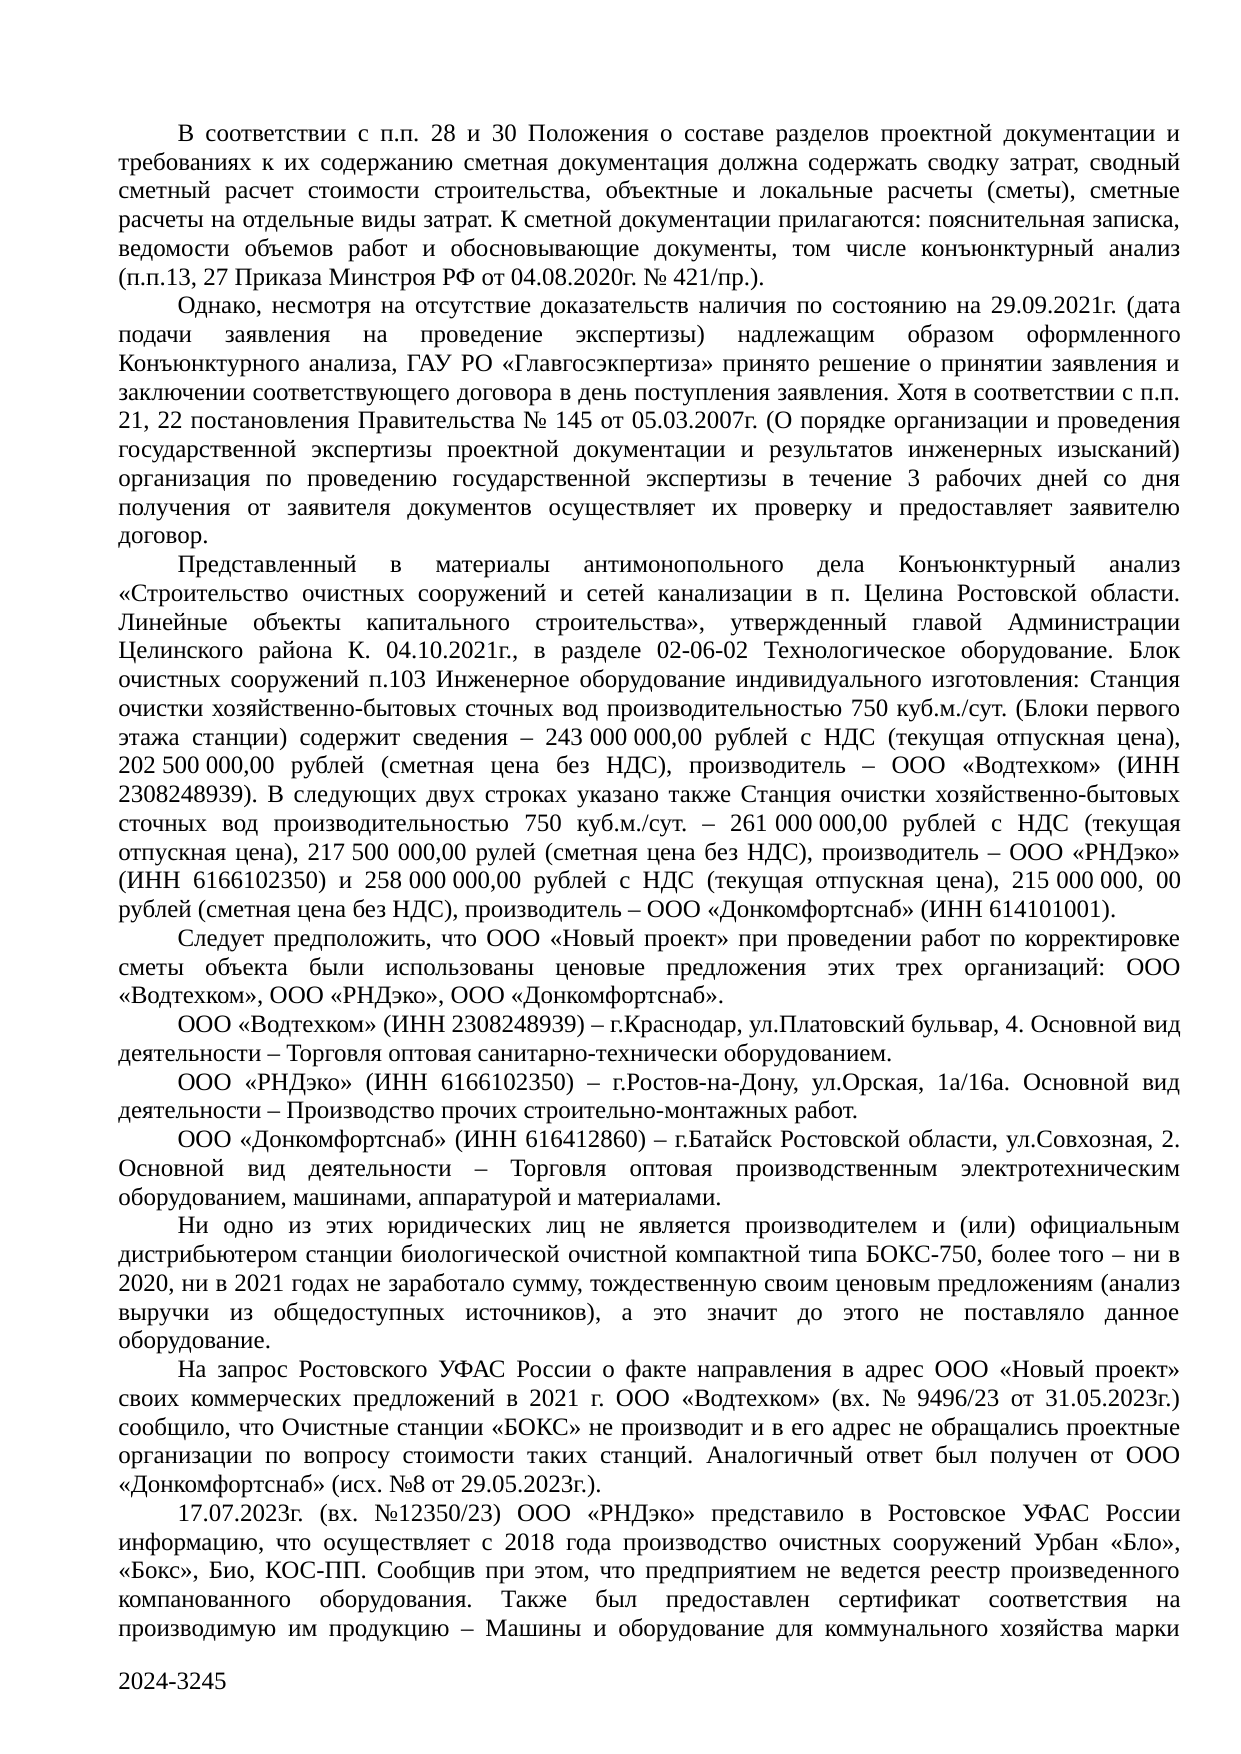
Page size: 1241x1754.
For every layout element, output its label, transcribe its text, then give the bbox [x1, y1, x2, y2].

text 17.07.2023г. (вх. №12350/23) ООО «РНДэко» представило в Ростовское УФАС России информацию, что осуществляет с 2018 года производство очистных сооружений Урбан «Бло», «Бокс», Био, КОС-ПП. Сообщив при этом, что предприятием не ведется реестр произведенного компанованного оборудования. Также был предоставлен сертификат соответствия на производимую им продукцию – Машины и оборудование для коммунального хозяйства марки [118, 1498, 1181, 1642]
text ООО «РНДэко» (ИНН 6166102350) – г.Ростов-на-Дону, ул.Орская, 1а/16а. Основной вид деятельности – Производство прочих строительно-монтажных работ. [118, 1067, 1181, 1124]
text Следует предположить, что ООО «Новый проект» при проведении работ по корректировке сметы объекта были использованы ценовые предложения этих трех организаций: ООО «Водтехком», ООО «РНДэко», ООО «Донкомфортснаб». [118, 923, 1181, 1009]
text Ни одно из этих юридических лиц не является производителем и (или) официальным дистрибьютером станции биологической очистной компактной типа БОКС-750, более того – ни в 2020, ни в 2021 годах не заработало сумму, тождественную своим ценовым предложениям (анализ выручки из общедоступных источников), а это значит до этого не поставляло данное оборудование. [118, 1211, 1181, 1354]
text Представленный в материалы антимонопольного дела Конъюнктурный анализ «Строительство очистных сооружений и сетей канализации в п. Целина Ростовской области. Линейные объекты капитального строительства», утвержденный главой Администрации Целинского района К. 04.10.2021г., в разделе 02-06-02 Технологическое оборудование. Блок очистных сооружений п.103 Инженерное оборудование индивидуального изготовления: Станция очистки хозяйственно-бытовых сточных вод производительностью 750 куб.м./сут. (Блоки первого этажа станции) содержит сведения – 243 000 000,00 рублей с НДС (текущая отпускная цена), 202 500 000,00 рублей (сметная цена без НДС), производитель – ООО «Водтехком» (ИНН 2308248939). В следующих двух строках указано также Станция очистки хозяйственно-бытовых сточных вод производительностью 750 куб.м./сут. – 261 000 000,00 рублей с НДС (текущая отпускная цена), 217 500 000,00 рулей (сметная цена без НДС), производитель – ООО «РНДэко» (ИНН 6166102350) и 258 000 000,00 рублей с НДС (текущая отпускная цена), 215 000 000, 00 рублей (сметная цена без НДС), производитель – ООО «Донкомфортснаб» (ИНН 614101001). [118, 549, 1181, 923]
text ООО «Водтехком» (ИНН 2308248939) – г.Краснодар, ул.Платовский бульвар, 4. Основной вид деятельности – Торговля оптовая санитарно-технически оборудованием. [118, 1009, 1181, 1067]
text В соответствии с п.п. 28 и 30 Положения о составе разделов проектной документации и требованиях к их содержанию сметная документация должна содержать сводку затрат, сводный сметный расчет стоимости строительства, объектные и локальные расчеты (сметы), сметные расчеты на отдельные виды затрат. К сметной документации прилагаются: пояснительная записка, ведомости объемов работ и обосновывающие документы, том числе конъюнктурный анализ (п.п.13, 27 Приказа Минстроя РФ от 04.08.2020г. № 421/пр.). [118, 118, 1181, 291]
text Однако, несмотря на отсутствие доказательств наличия по состоянию на 29.09.2021г. (дата подачи заявления на проведение экспертизы) надлежащим образом оформленного Конъюнктурного анализа, ГАУ РО «Главгосэкпертиза» принято решение о принятии заявления и заключении соответствующего договора в день поступления заявления. Хотя в соответствии с п.п. 21, 22 постановления Правительства № 145 от 05.03.2007г. (О порядке организации и проведения государственной экспертизы проектной документации и результатов инженерных изысканий) организация по проведению государственной экспертизы в течение 3 рабочих дней со дня получения от заявителя документов осуществляет их проверку и предоставляет заявителю договор. [118, 291, 1181, 549]
text На запрос Ростовского УФАС России о факте направления в адрес ООО «Новый проект» своих коммерческих предложений в 2021 г. ООО «Водтехком» (вх. № 9496/23 от 31.05.2023г.) сообщило, что Очистные станции «БОКС» не производит и в его адрес не обращались проектные организации по вопросу стоимости таких станций. Аналогичный ответ был получен от ООО «Донкомфортснаб» (исх. №8 от 29.05.2023г.). [118, 1354, 1181, 1498]
text ООО «Донкомфортснаб» (ИНН 616412860) – г.Батайск Ростовской области, ул.Совхозная, 2. Основной вид деятельности – Торговля оптовая производственным электротехническим оборудованием, машинами, аппаратурой и материалами. [118, 1124, 1181, 1211]
